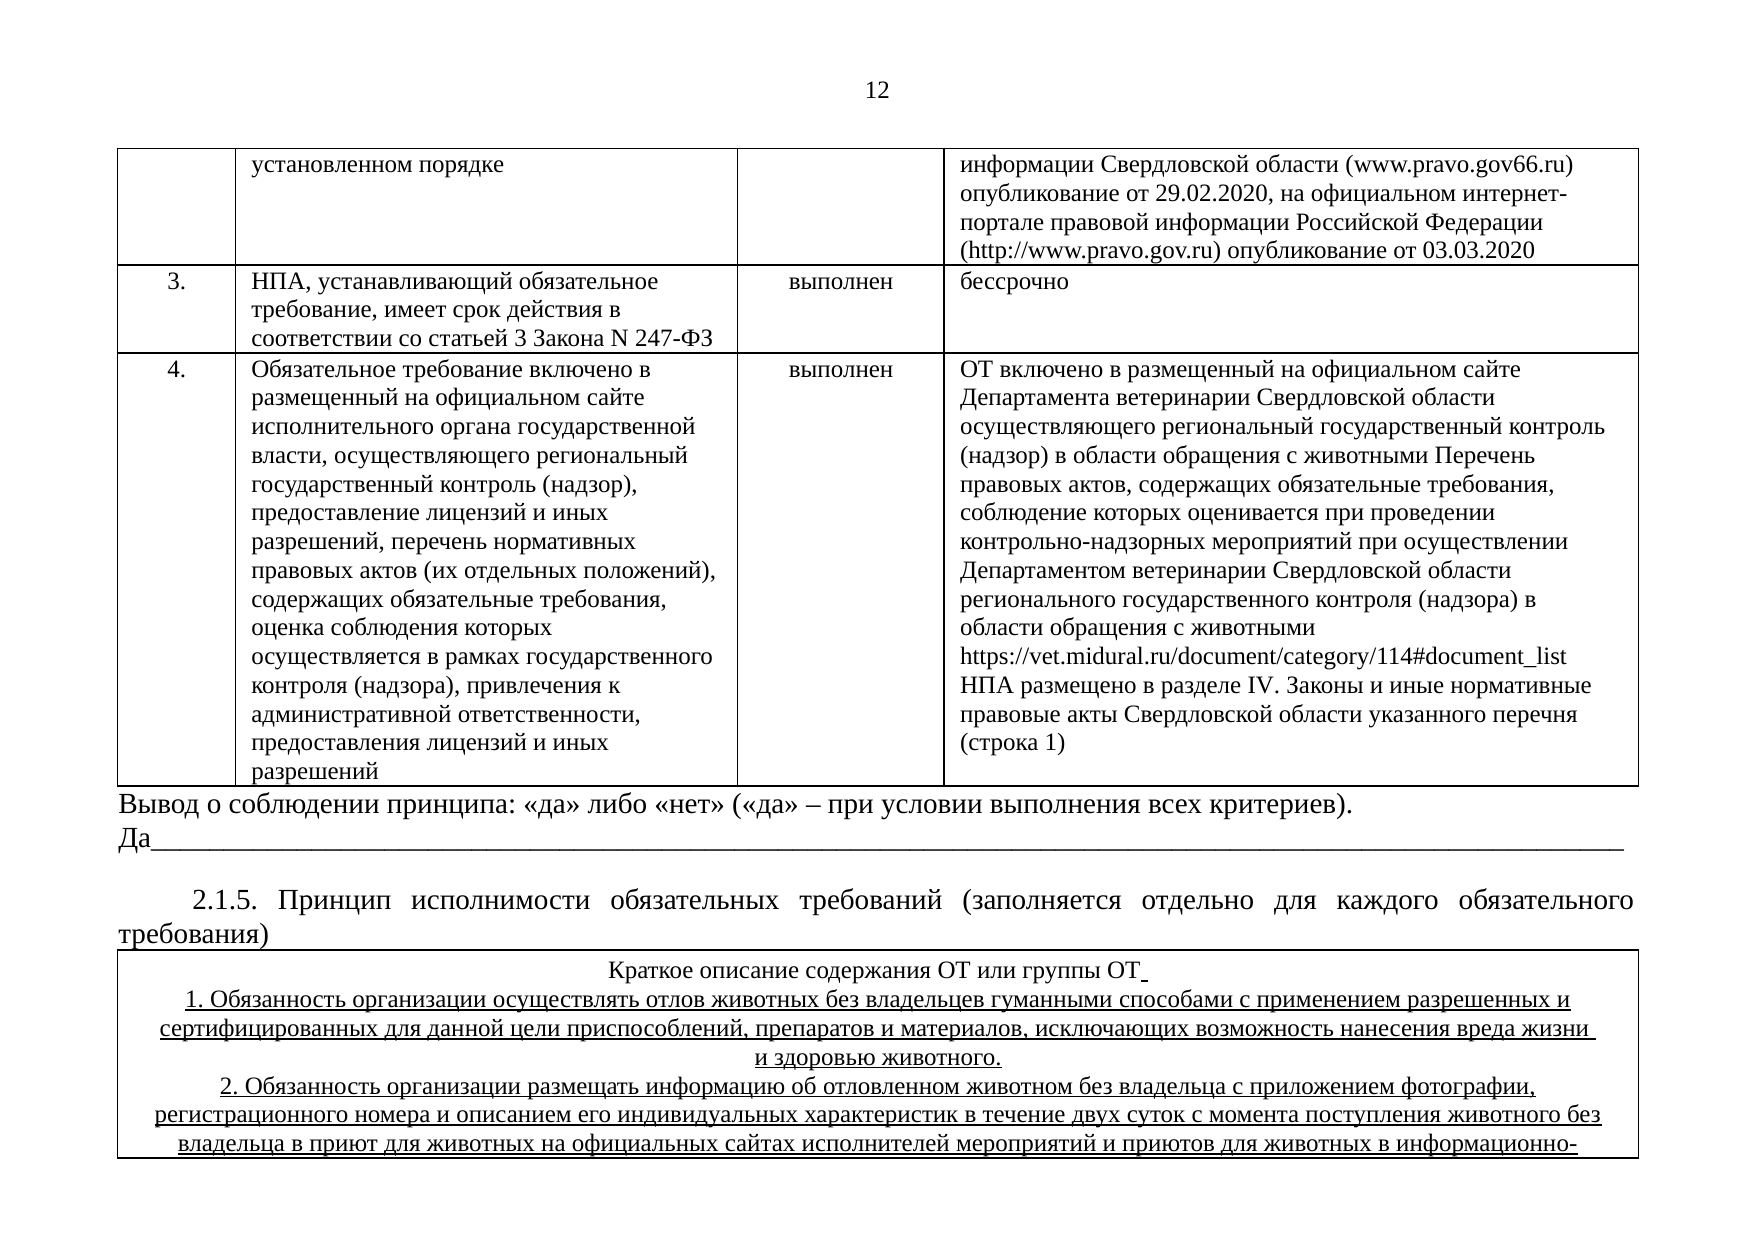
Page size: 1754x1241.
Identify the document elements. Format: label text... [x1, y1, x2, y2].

table_cell информации Свердловской области (www.pravo.gov66.ru) опубликование от 29.02.2020, на официальном интернет-портале правовой информации Российской Федерации (http://www.pravo.gov.ru) опубликование от 03.03.2020 [945, 149, 1638, 264]
table_cell Обязательное требование включено в размещенный на официальном сайте исполнительного органа государственной власти, осуществляющего региональный государственный контроль (надзор), предоставление лицензий и иных разрешений, перечень нормативных правовых актов (их отдельных положений), содержащих обязательные требования, оценка соблюдения которых осуществляется в рамках государственного контроля (надзора), привлечения к административной ответственности, предоставления лицензий и иных разрешений [236, 354, 737, 785]
table_cell 4. [118, 354, 235, 785]
table_header Краткое описание содержания ОТ или группы ОТ 1. Обязанность организации осуществлять отлов животных без владельцев гуманными способами с применением разрешенных и сертифицированных для данной цели приспособлений, препаратов и материалов, исключающих возможность нанесения вреда жизни и здоровью животного. 2. Обязанность организации размещать информацию об отловленном животном без владельца с приложением фотографии, регистрационного номера и описанием его индивидуальных характеристик в течение двух суток с момента поступления животного без владельца в приют для животных на официальных сайтах исполнителей мероприятий и приютов для животных в информационно- [118, 951, 1638, 1157]
text Да_____________________________________________________________________________________________________ [118, 820, 1636, 882]
table_cell установленном порядке [236, 149, 737, 264]
table_cell ОТ включено в размещенный на официальном сайте Департамента ветеринарии Свердловской области осуществляющего региональный государственный контроль (надзор) в области обращения с животными Перечень правовых актов, содержащих обязательные требования, соблюдение которых оценивается при проведении контрольно-надзорных мероприятий при осуществлении Департаментом ветеринарии Свердловской области регионального государственного контроля (надзора) в области обращения с животными https://vet.midural.ru/document/category/114#document_list НПА размещено в разделе IV. Законы и иные нормативные правовые акты Свердловской области указанного перечня (строка 1) [945, 354, 1638, 785]
table_cell выполнен [738, 266, 943, 352]
table_cell бессрочно [945, 266, 1638, 352]
table_cell 3. [118, 266, 235, 352]
table_cell НПА, устанавливающий обязательное требование, имеет срок действия в соответствии со статьей 3 Закона N 247-ФЗ [236, 266, 737, 352]
text Вывод о соблюдении принципа: «да» либо «нет» («да» – при условии выполнения всех критериев). [118, 787, 1636, 820]
text 2.1.5. Принцип исполнимости обязательных требований (заполняется отдельно для каждого обязательного требования) [118, 882, 1636, 949]
table_cell выполнен [738, 354, 943, 785]
table_cell [118, 149, 235, 264]
table_cell [738, 149, 943, 264]
